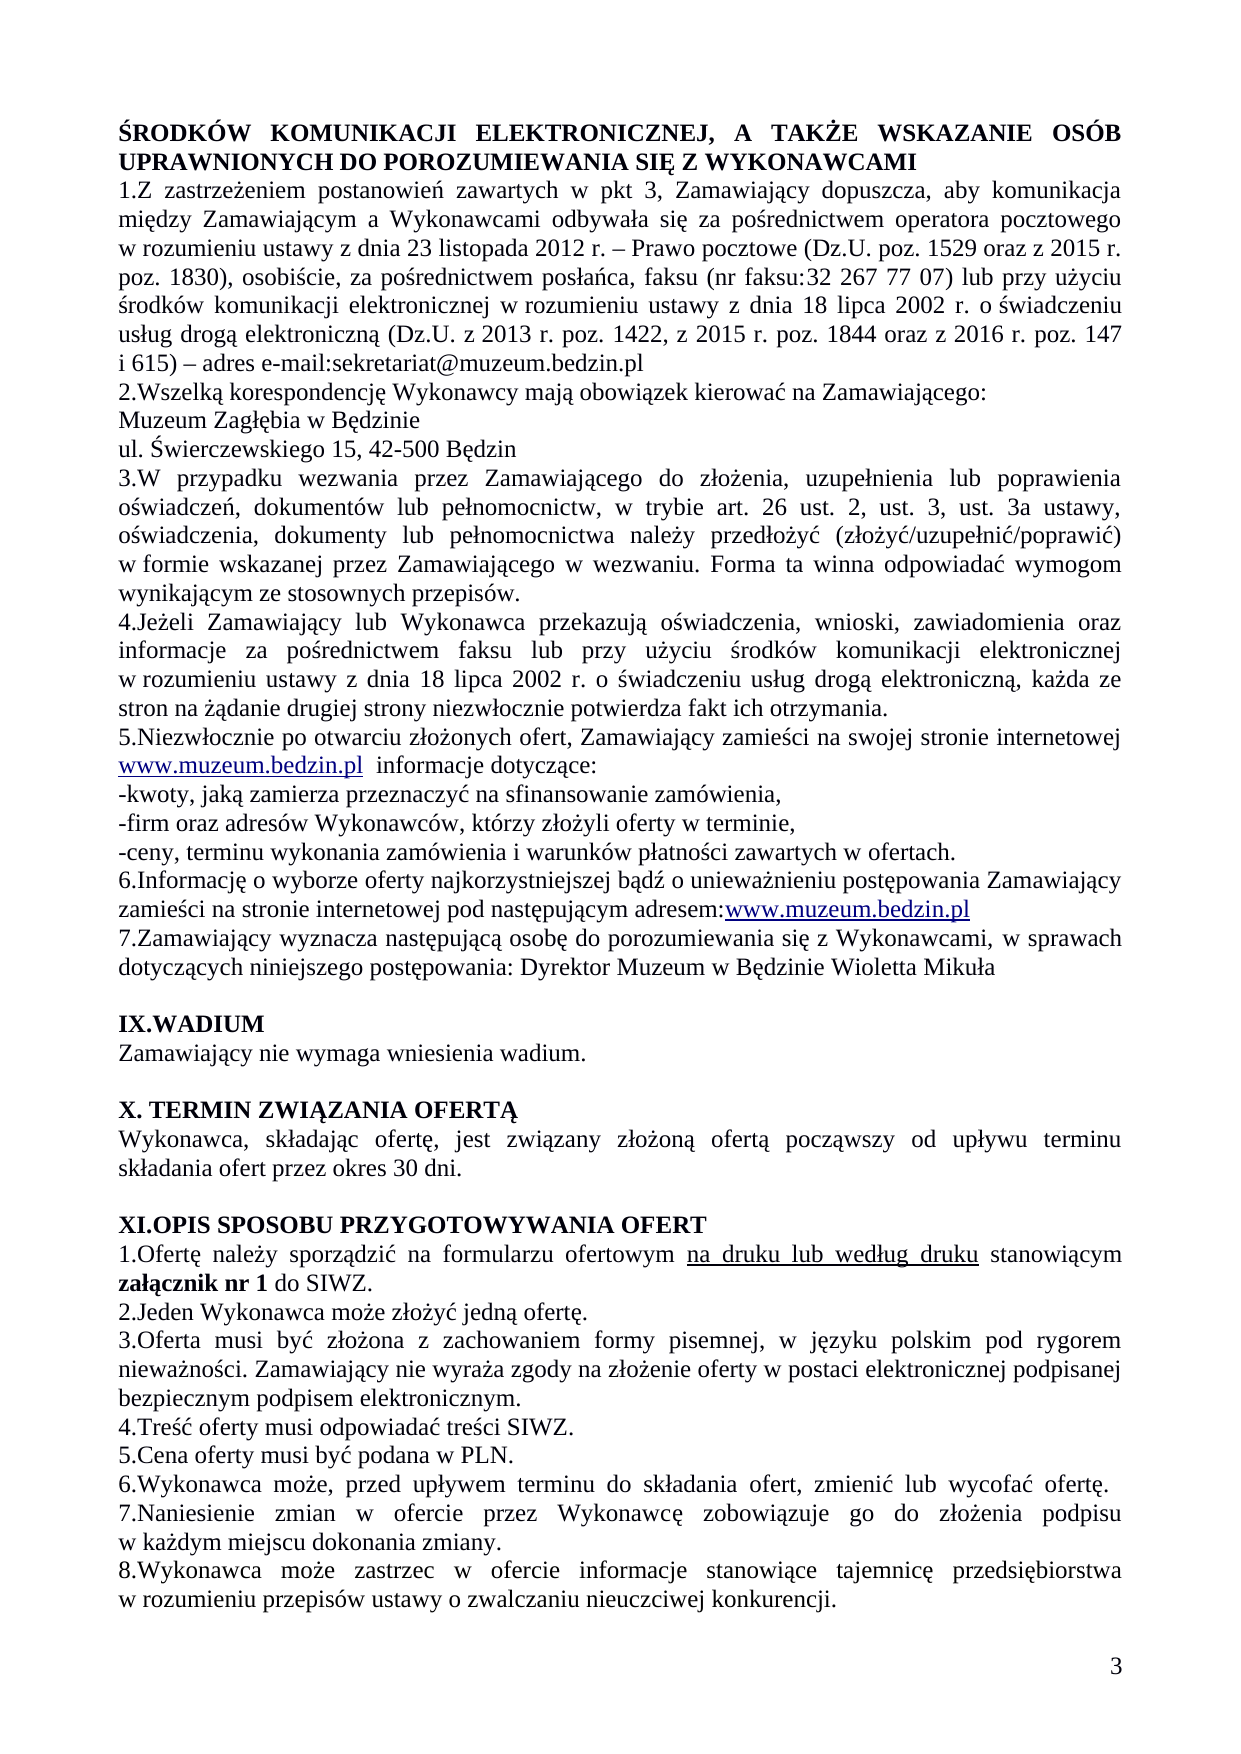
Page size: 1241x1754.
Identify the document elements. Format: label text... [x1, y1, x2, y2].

text Wykonawca, składając ofertę, jest związany złożoną ofertą począwszy od upływu terminu składania ofert przez okres 30 dni. [118, 1124, 1122, 1182]
text 5.Cena oferty musi być podana w PLN. [118, 1441, 1122, 1469]
list -kwoty, jaką zamierza przeznaczyć na sfinansowanie zamówienia, [118, 779, 1122, 808]
text XI.OPIS SPOSOBU PRZYGOTOWYWANIA OFERT [118, 1211, 1122, 1239]
text 1.Ofertę należy sporządzić na formularzu ofertowym na druku lub według druku stanowiącym załącznik nr 1 do SIWZ. [118, 1239, 1122, 1297]
text 3.W przypadku wezwania przez Zamawiającego do złożenia, uzupełnienia lub poprawienia oświadczeń, dokumentów lub pełnomocnictw, w trybie art. 26 ust. 2, ust. 3, ust. 3a ustawy, oświadczenia, dokumenty lub pełnomocnictwa należy przedłożyć (złożyć/uzupełnić/poprawić) w formie wskazanej przez Zamawiającego w wezwaniu. Forma ta winna odpowiadać wymogom wynikającym ze stosownych przepisów. [118, 463, 1122, 607]
text 6.Wykonawca może, przed upływem terminu do składania ofert, zmienić lub wycofać ofertę. 7.Naniesienie zmian w ofercie przez Wykonawcę zobowiązuje go do złożenia podpisu w każdym miejscu dokonania zmiany. [118, 1469, 1122, 1556]
list -ceny, terminu wykonania zamówienia i warunków płatności zawartych w ofertach. [118, 837, 1122, 866]
text 5.Niezwłocznie po otwarciu złożonych ofert, Zamawiający zamieści na swojej stronie internetowej www.muzeum.bedzin.pl informacje dotyczące: [118, 722, 1122, 779]
list -firm oraz adresów Wykonawców, którzy złożyli oferty w terminie, [118, 808, 1122, 837]
text Muzeum Zagłębia w Będzinie [118, 406, 1122, 434]
text 2.Wszelką korespondencję Wykonawcy mają obowiązek kierować na Zamawiającego: [118, 377, 1122, 406]
text 1.Z zastrzeżeniem postanowień zawartych w pkt 3, Zamawiający dopuszcza, aby komunikacja między Zamawiającym a Wykonawcami odbywała się za pośrednictwem operatora pocztowego w rozumieniu ustawy z dnia 23 listopada 2012 r. – Prawo pocztowe (Dz.U. poz. 1529 oraz z 2015 r. poz. 1830), osobiście, za pośrednictwem posłańca, faksu (nr faksu:32 267 77 07) lub przy użyciu środków komunikacji elektronicznej w rozumieniu ustawy z dnia 18 lipca 2002 r. o świadczeniu usług drogą elektroniczną (Dz.U. z 2013 r. poz. 1422, z 2015 r. poz. 1844 oraz z 2016 r. poz. 147 i 615) – adres e-mail:sekretariat@muzeum.bedzin.pl [118, 176, 1122, 377]
text 6.Informację o wyborze oferty najkorzystniejszej bądź o unieważnieniu postępowania Zamawiający zamieści na stronie internetowej pod następującym adresem:www.muzeum.bedzin.pl [118, 866, 1122, 923]
text ŚRODKÓW KOMUNIKACJI ELEKTRONICZNEJ, A TAKŻE WSKAZANIE OSÓB UPRAWNIONYCH DO POROZUMIEWANIA SIĘ Z WYKONAWCAMI [118, 118, 1122, 176]
text 4.Jeżeli Zamawiający lub Wykonawca przekazują oświadczenia, wnioski, zawiadomienia oraz informacje za pośrednictwem faksu lub przy użyciu środków komunikacji elektronicznej w rozumieniu ustawy z dnia 18 lipca 2002 r. o świadczeniu usług drogą elektroniczną, każda ze stron na żądanie drugiej strony niezwłocznie potwierdza fakt ich otrzymania. [118, 607, 1122, 722]
text 4.Treść oferty musi odpowiadać treści SIWZ. [118, 1412, 1122, 1441]
text 2.Jeden Wykonawca może złożyć jedną ofertę. [118, 1297, 1122, 1326]
text 8.Wykonawca może zastrzec w ofercie informacje stanowiące tajemnicę przedsiębiorstwa w rozumieniu przepisów ustawy o zwalczaniu nieuczciwej konkurencji. [118, 1556, 1122, 1613]
text X. TERMIN ZWIĄZANIA OFERTĄ [118, 1067, 1122, 1124]
text 7.Zamawiający wyznacza następującą osobę do porozumiewania się z Wykonawcami, w sprawach dotyczących niniejszego postępowania: Dyrektor Muzeum w Będzinie Wioletta Mikuła [118, 923, 1122, 981]
text Zamawiający nie wymaga wniesienia wadium. [118, 1038, 1122, 1067]
